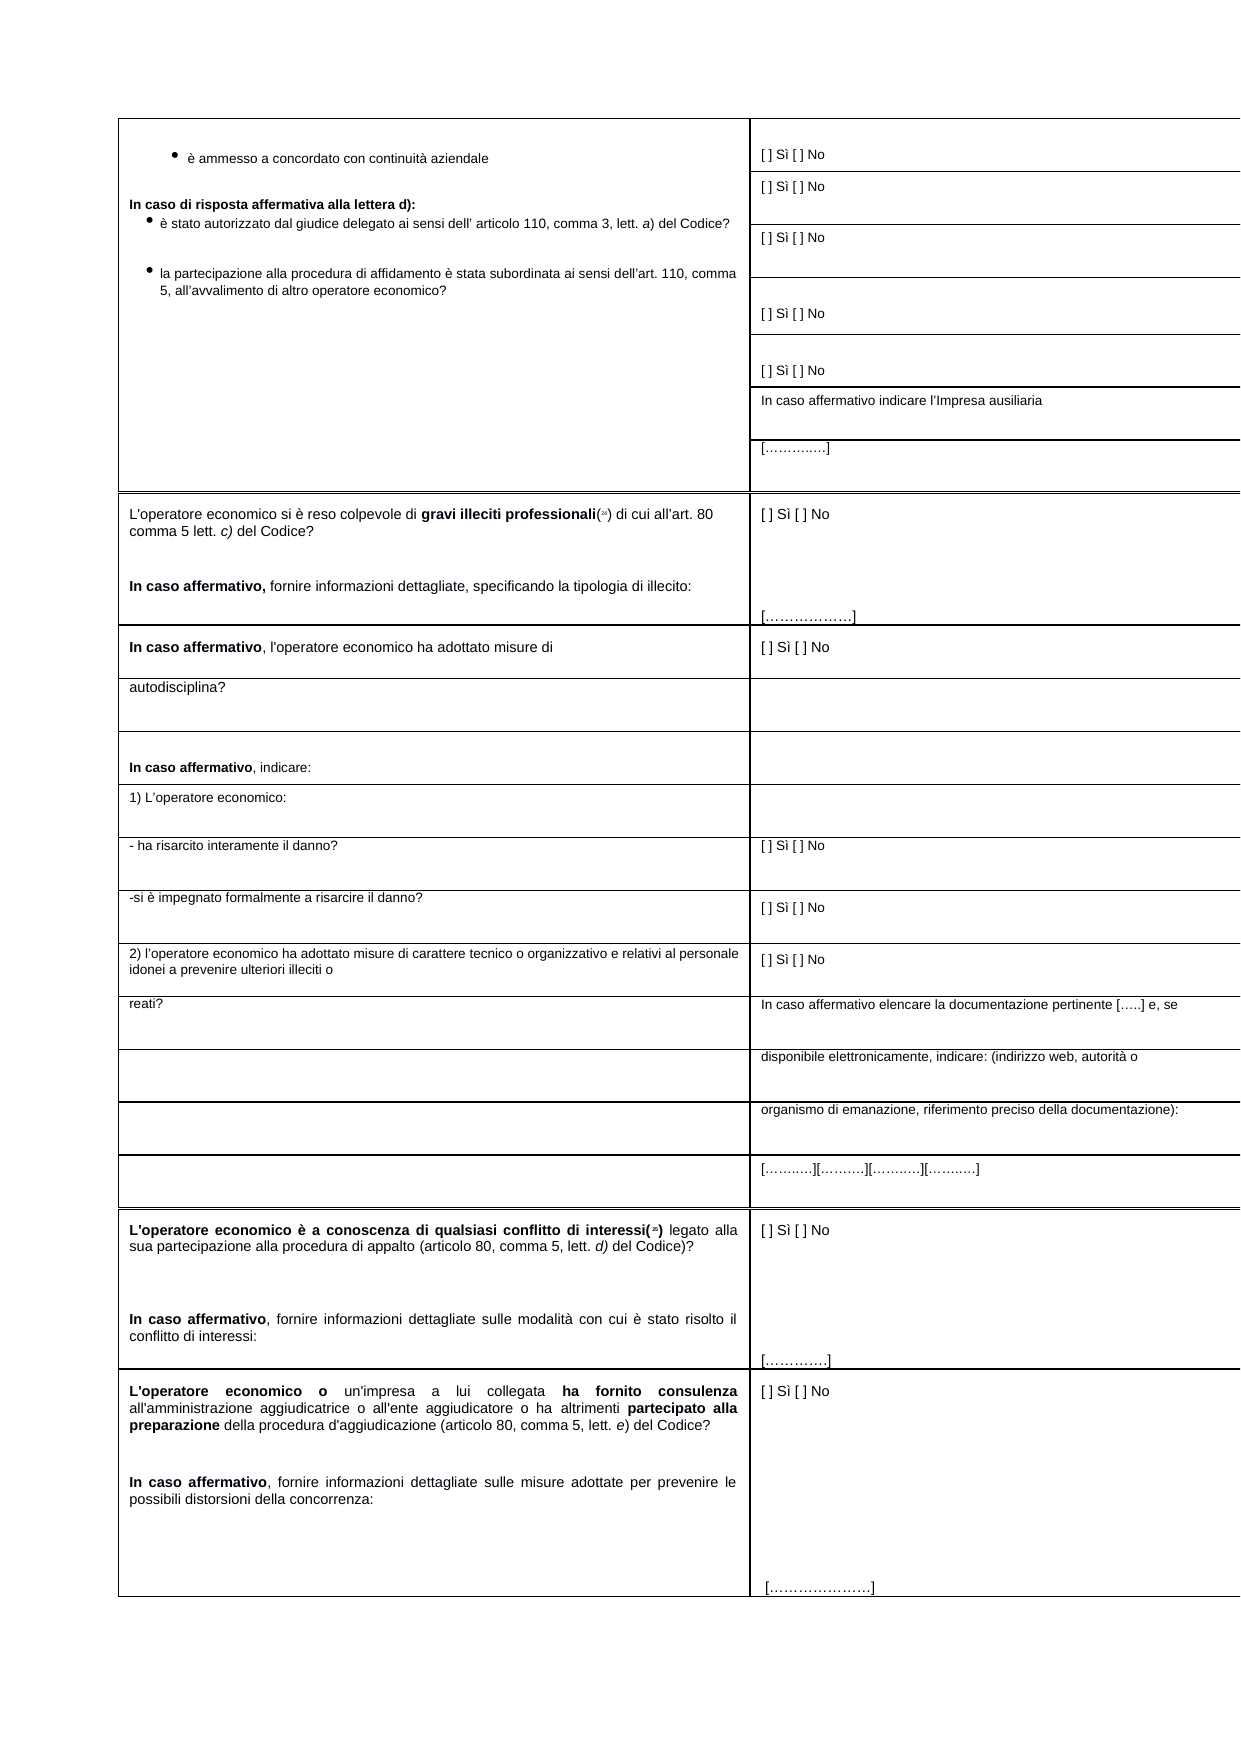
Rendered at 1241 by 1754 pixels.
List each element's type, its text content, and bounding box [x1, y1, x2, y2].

table_cell [ ] Sì [ ] No [751, 172, 1240, 224]
table_cell [ ] Sì [ ] No [………………] [751, 494, 1240, 624]
table_cell [………..…] [751, 441, 1240, 491]
table_cell [ ] Sì [ ] No [751, 225, 1240, 277]
table_cell [ ] Sì [ ] No [751, 944, 1240, 996]
table_cell [ ] Sì [ ] No [751, 838, 1240, 890]
table_cell [ ] Sì [ ] No [751, 626, 1240, 678]
table_cell In caso affermativo elencare la documentazione pertinente […..] e, se [751, 997, 1240, 1049]
table_cell [119, 1050, 749, 1101]
table_cell L'operatore economico o un'impresa a lui collegata ha fornito consulenza all'amministrazione aggiudicatrice o all'ente aggiudicatore o ha altrimenti partecipato alla preparazione della procedura d'aggiudicazione (articolo 80, comma 5, lett. e) del Codice? In caso affermativo, fornire informazioni dettagliate sulle misure adottate per prevenire le possibili distorsioni della concorrenza: [119, 1370, 749, 1596]
table_cell [ ] Sì [ ] No [751, 335, 1240, 386]
table_cell [ ] Sì [ ] No [751, 119, 1240, 171]
table_cell [……..…][…….…][……..…][……..…] [751, 1156, 1240, 1207]
table_cell organismo di emanazione, riferimento preciso della documentazione): [751, 1103, 1240, 1154]
table_cell - la partecipazione alla procedura di affidamento è stata subordinata ai sensi dell’art. 110, comma 5, all’avvalimento di altro operatore economico? liquidazione coatta concordato preventivo è ammesso a concordato con continuità aziendale In caso di risposta affermativa alla lettera d): è stato autorizzato dal giudice delegato ai sensi dell’ articolo 110, comma 3, lett. a) del Codice? la partecipazione alla procedura di affidamento è stata subordinata ai sensi dell’art. 110, comma 5, all’avvalimento di altro operatore economico? [119, 119, 749, 491]
table_cell In caso affermativo, l'operatore economico ha adottato misure di [119, 626, 749, 678]
table_cell L'operatore economico è a conoscenza di qualsiasi conflitto di interessi(25) legato alla sua partecipazione alla procedura di appalto (articolo 80, comma 5, lett. d) del Codice)? In caso affermativo, fornire informazioni dettagliate sulle modalità con cui è stato risolto il conflitto di interessi: [119, 1210, 749, 1368]
table_cell -si è impegnato formalmente a risarcire il danno? [119, 891, 749, 943]
table_cell [ ] Sì [ ] No […………………] [751, 1370, 1240, 1596]
table_cell [119, 1103, 749, 1154]
table_cell 1) L’operatore economico: [119, 785, 749, 837]
table_cell [ ] Sì [ ] No [751, 891, 1240, 943]
table_cell In caso affermativo, indicare: [119, 732, 749, 784]
table_cell In caso affermativo indicare l’Impresa ausiliaria [751, 388, 1240, 439]
table_cell [ ] Sì [ ] No [………….] [751, 1210, 1240, 1368]
table_cell [751, 785, 1240, 837]
table_cell - ha risarcito interamente il danno? [119, 838, 749, 890]
table_cell reati? [119, 997, 749, 1049]
table_cell 2) l’operatore economico ha adottato misure di carattere tecnico o organizzativo e relativi al personale idonei a prevenire ulteriori illeciti o [119, 944, 749, 996]
table_cell autodisciplina? [119, 679, 749, 731]
table_cell L'operatore economico si è reso colpevole di gravi illeciti professionali(24) di cui all’art. 80 comma 5 lett. c) del Codice? In caso affermativo, fornire informazioni dettagliate, specificando la tipologia di illecito: [119, 494, 749, 624]
table_cell [751, 679, 1240, 731]
table_cell [119, 1156, 749, 1207]
table_cell disponibile elettronicamente, indicare: (indirizzo web, autorità o [751, 1050, 1240, 1101]
table_cell [ ] Sì [ ] No [751, 278, 1240, 334]
table_cell [751, 732, 1240, 784]
